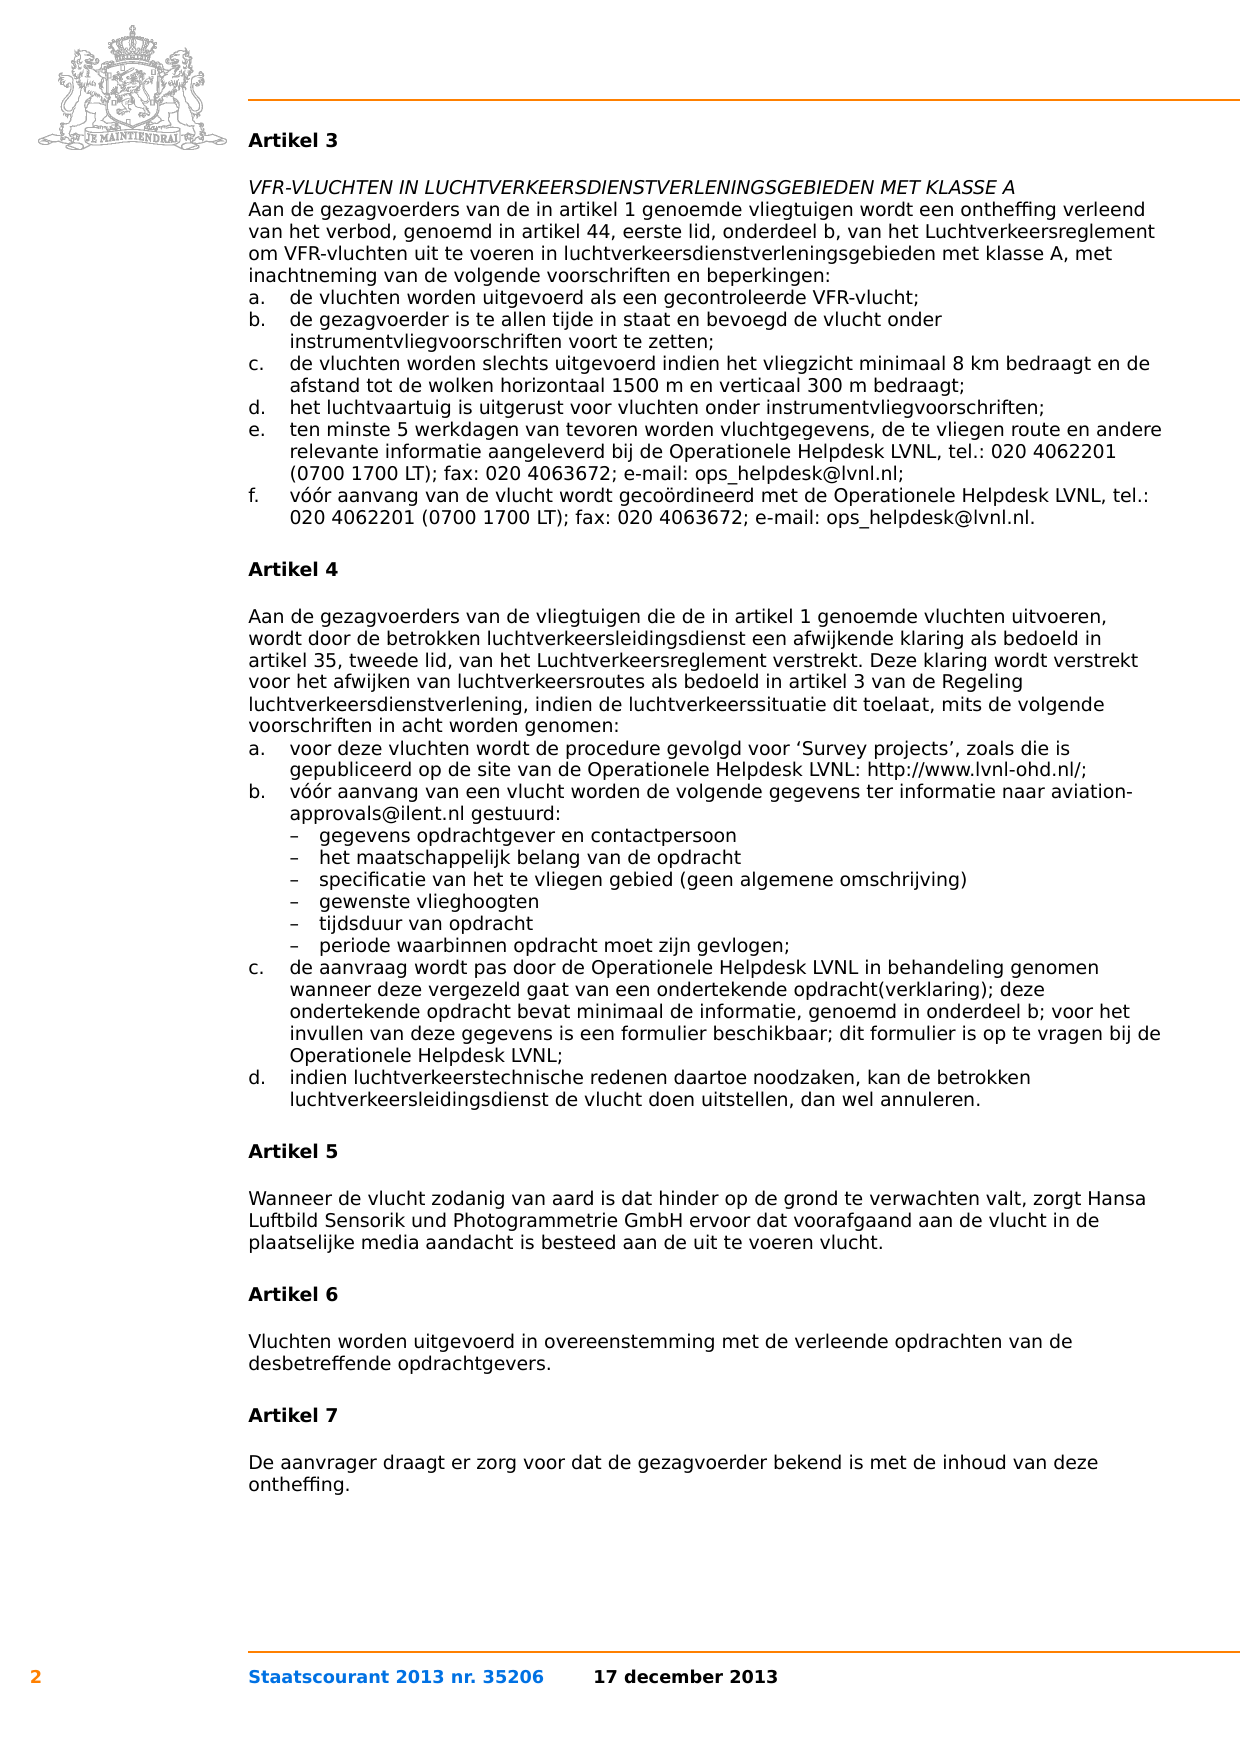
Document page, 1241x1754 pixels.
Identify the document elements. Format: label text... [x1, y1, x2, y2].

picture [38, 25, 227, 150]
text – gegevens opdrachtgever en contactpersoon [289, 825, 1163, 847]
text b. vóór aanvang van een vlucht worden de volgende gegevens ter informatie naar aviation-approvals@ilent.nl gestuurd: [248, 781, 1163, 825]
text – gewenste vlieghoogten [289, 891, 1163, 913]
text d. het luchtvaartuig is uitgerust voor vluchten onder instrumentvliegvoorschriften; [248, 397, 1163, 419]
text f. vóór aanvang van de vlucht wordt gecoördineerd met de Operationele Helpdesk LVNL, tel.: 020 4062201 (0700 1700 LT); fax: 020 4063672; e-mail: ops_helpdesk@lvnl.nl. [248, 484, 1163, 528]
text – tijdsduur van opdracht [289, 913, 1163, 935]
text De aanvrager draagt er zorg voor dat de gezagvoerder bekend is met de inhoud van deze ontheffing. [248, 1452, 1163, 1496]
text Aan de gezagvoerders van de in artikel 1 genoemde vliegtuigen wordt een ontheffing verleend van het verbod, genoemd in artikel 44, eerste lid, onderdeel b, van het Luchtverkeersreglement om VFR-vluchten uit te voeren in luchtverkeersdienstverleningsgebieden met klasse A, met inachtneming van de volgende voorschriften en beperkingen: [248, 199, 1163, 287]
subtitle Artikel 6 [248, 1284, 1163, 1306]
text a. voor deze vluchten wordt de procedure gevolgd voor ‘Survey projects’, zoals die is gepubliceerd op de site van de Operationele Helpdesk LVNL: http://www.lvnl-ohd.nl/; [248, 737, 1163, 781]
text Wanneer de vlucht zodanig van aard is dat hinder op de grond te verwachten valt, zorgt Hansa Luftbild Sensorik und Photogrammetrie GmbH ervoor dat voorafgaand aan de vlucht in de plaatselijke media aandacht is besteed aan de uit te voeren vlucht. [248, 1188, 1163, 1254]
text – het maatschappelijk belang van de opdracht [289, 847, 1163, 869]
subtitle Artikel 5 [248, 1141, 1163, 1163]
text – periode waarbinnen opdracht moet zijn gevlogen; [289, 935, 1163, 957]
text Aan de gezagvoerders van de vliegtuigen die de in artikel 1 genoemde vluchten uitvoeren, wordt door de betrokken luchtverkeersleidingsdienst een afwijkende klaring als bedoeld in artikel 35, tweede lid, van het Luchtverkeersreglement verstrekt. Deze klaring wordt verstrekt voor het afwijken van luchtverkeersroutes als bedoeld in artikel 3 van de Regeling luchtverkeersdienstverlening, indien de luchtverkeerssituatie dit toelaat, mits de volgende voorschriften in acht worden genomen: [248, 606, 1163, 737]
subtitle Artikel 7 [248, 1405, 1163, 1427]
text – specificatie van het te vliegen gebied (geen algemene omschrijving) [289, 869, 1163, 891]
text c. de vluchten worden slechts uitgevoerd indien het vliegzicht minimaal 8 km bedraagt en de afstand tot de wolken horizontaal 1500 m en verticaal 300 m bedraagt; [248, 353, 1163, 397]
text d. indien luchtverkeerstechnische redenen daartoe noodzaken, kan de betrokken luchtverkeersleidingsdienst de vlucht doen uitstellen, dan wel annuleren. [248, 1067, 1163, 1111]
text e. ten minste 5 werkdagen van tevoren worden vluchtgegevens, de te vliegen route en andere relevante informatie aangeleverd bij de Operationele Helpdesk LVNL, tel.: 020 4062201 (0700 1700 LT); fax: 020 4063672; e-mail: ops_helpdesk@lvnl.nl; [248, 419, 1163, 484]
text a. de vluchten worden uitgevoerd als een gecontroleerde VFR-vlucht; [248, 287, 1163, 309]
subtitle Artikel 4 [248, 558, 1163, 581]
text c. de aanvraag wordt pas door de Operationele Helpdesk LVNL in behandeling genomen wanneer deze vergezeld gaat van een ondertekende opdracht(verklaring); deze ondertekende opdracht bevat minimaal de informatie, genoemd in onderdeel b; voor het invullen van deze gegevens is een formulier beschikbaar; dit formulier is op te vragen bij de Operationele Helpdesk LVNL; [248, 957, 1163, 1067]
text b. de gezagvoerder is te allen tijde in staat en bevoegd de vlucht onder instrumentvliegvoorschriften voort te zetten; [248, 309, 1163, 353]
subtitle Artikel 3 [248, 130, 1163, 152]
text Vluchten worden uitgevoerd in overeenstemming met de verleende opdrachten van de desbetreffende opdrachtgevers. [248, 1331, 1163, 1375]
subtitle VFR-VLUCHTEN IN LUCHTVERKEERSDIENSTVERLENINGSGEBIEDEN MET KLASSE A [248, 177, 1163, 199]
